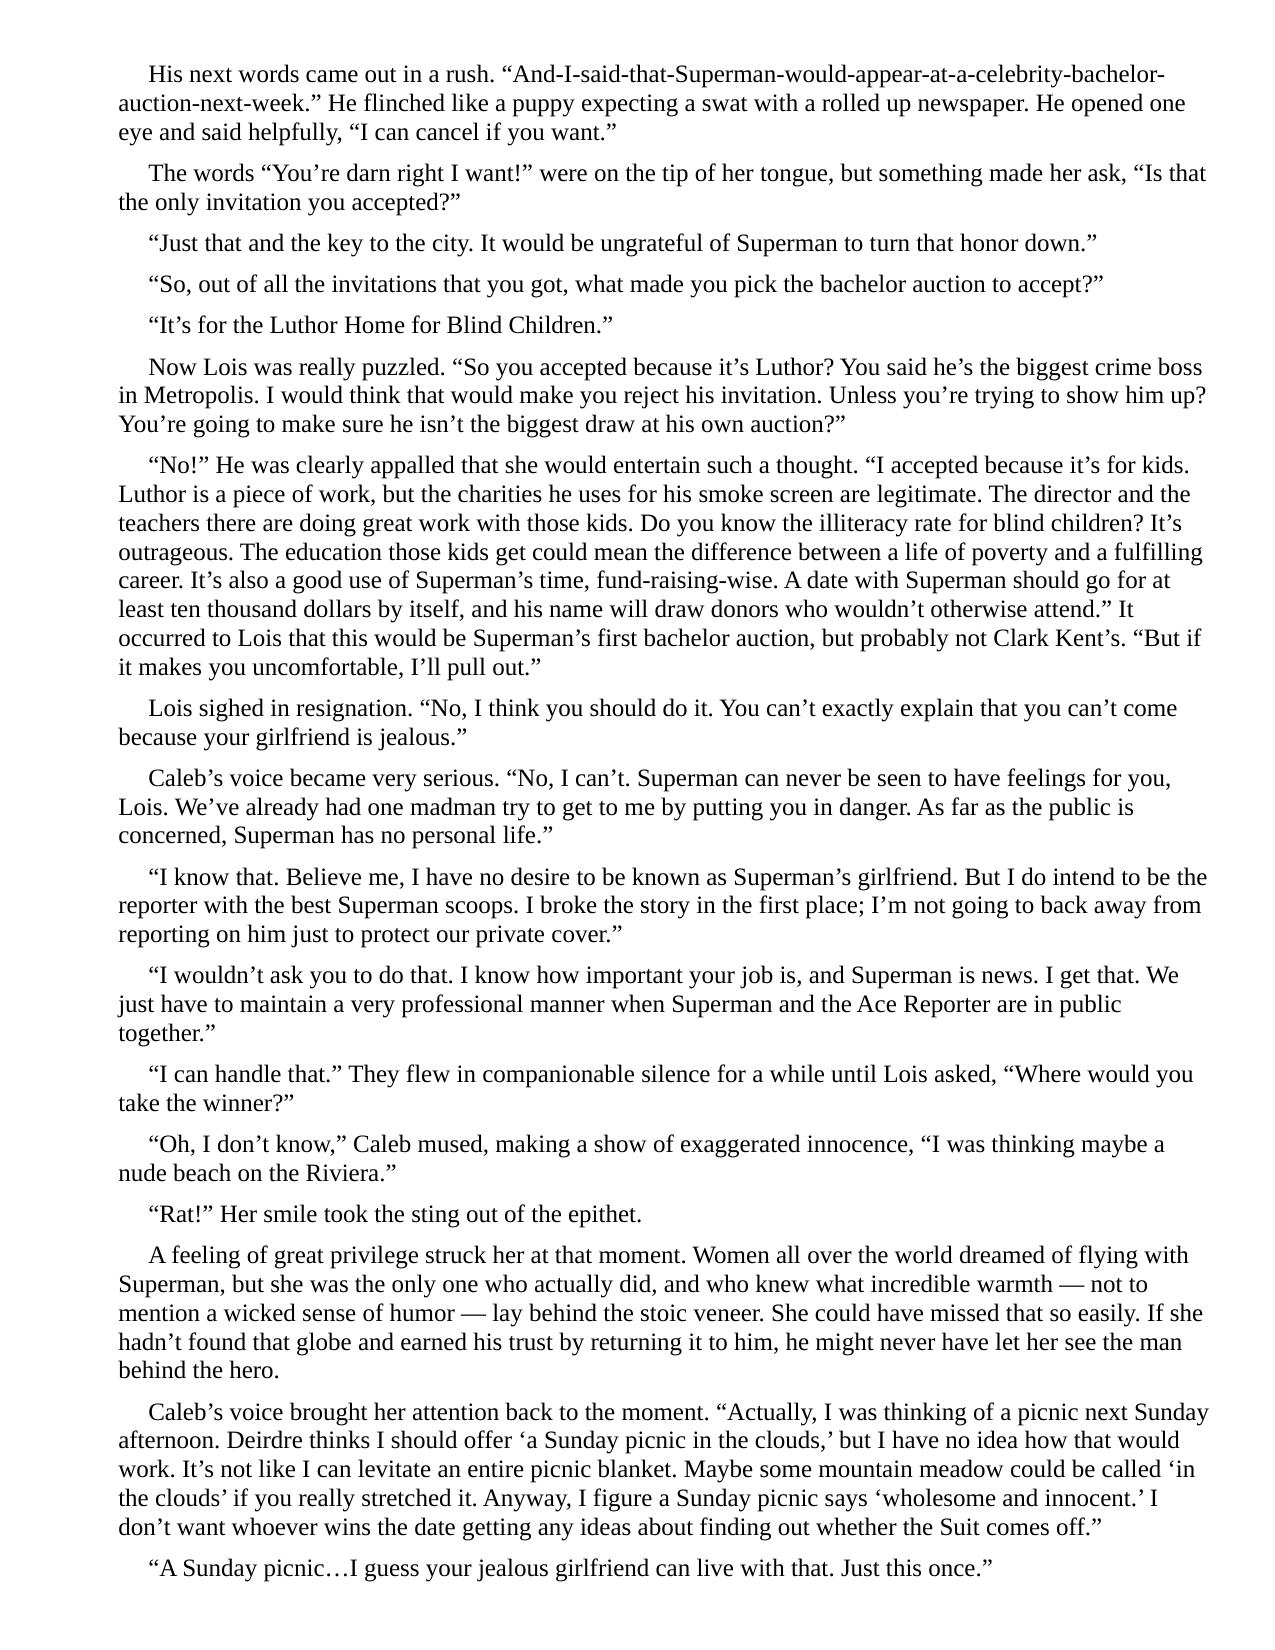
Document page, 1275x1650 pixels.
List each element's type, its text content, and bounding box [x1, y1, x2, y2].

text The words “You’re darn right I want!” were on the tip of her tongue, but something made her ask, “Is that the only invitation you accepted?” [118, 158, 1216, 215]
text “So, out of all the invitations that you got, what made you pick the bachelor auction to accept?” [118, 269, 1216, 298]
text “Just that and the key to the city. It would be ungrateful of Superman to turn that honor down.” [118, 228, 1216, 257]
text Lois sighed in resignation. “No, I think you should do it. You can’t exactly explain that you can’t come because your girlfriend is jealous.” [118, 693, 1216, 750]
text Now Lois was really puzzled. “So you accepted because it’s Luthor? You said he’s the biggest crime boss in Metropolis. I would think that would make you reject his invitation. Unless you’re trying to show him up? You’re going to make sure he isn’t the biggest draw at his own auction?” [118, 352, 1216, 438]
text “No!” He was clearly appalled that she would entertain such a thought. “I accepted because it’s for kids. Luthor is a piece of work, but the charities he uses for his smoke screen are legitimate. The director and the teachers there are doing great work with those kids. Do you know the illiteracy rate for blind children? It’s outrageous. The education those kids get could mean the difference between a life of poverty and a fulfilling career. It’s also a good use of Superman’s time, fund-raising-wise. A date with Superman should go for at least ten thousand dollars by itself, and his name will draw donors who wouldn’t otherwise attend.” It occurred to Lois that this would be Superman’s first bachelor auction, but probably not Clark Kent’s. “But if it makes you uncomfortable, I’ll pull out.” [118, 450, 1216, 680]
text Caleb’s voice brought her attention back to the moment. “Actually, I was thinking of a picnic next Sunday afternoon. Deirdre thinks I should offer ‘a Sunday picnic in the clouds,’ but I have no idea how that would work. It’s not like I can levitate an entire picnic blanket. Maybe some mountain meadow could be called ‘in the clouds’ if you really stretched it. Anyway, I figure a Sunday picnic says ‘wholesome and innocent.’ I don’t want whoever wins the date getting any ideas about finding out whether the Suit comes off.” [118, 1397, 1216, 1540]
text Caleb’s voice became very serious. “No, I can’t. Superman can never be seen to have feelings for you, Lois. We’ve already had one madman try to get to me by putting you in danger. As far as the public is concerned, Superman has no personal life.” [118, 763, 1216, 849]
text His next words came out in a rush. “And-I-said-that-Superman-would-appear-at-a-celebrity-bachelor-auction-next-week.” He flinched like a puppy expecting a swat with a rolled up newspaper. He opened one eye and said helpfully, “I can cancel if you want.” [118, 59, 1216, 145]
text “I can handle that.” They flew in companionable silence for a while until Lois asked, “Where would you take the winner?” [118, 1059, 1216, 1117]
text “Rat!” Her smile took the sting out of the epithet. [118, 1199, 1216, 1228]
text “I wouldn’t ask you to do that. I know how important your job is, and Superman is news. I get that. We just have to maintain a very professional manner when Superman and the Ace Reporter are in public together.” [118, 960, 1216, 1047]
text “Oh, I don’t know,” Caleb mused, making a show of exaggerated innocence, “I was thinking maybe a nude beach on the Riviera.” [118, 1129, 1216, 1187]
text “I know that. Believe me, I have no desire to be known as Superman’s girlfriend. But I do intend to be the reporter with the best Superman scoops. I broke the story in the first place; I’m not going to back away from reporting on him just to protect our private cover.” [118, 862, 1216, 948]
text “A Sunday picnic…I guess your jealous girlfriend can live with that. Just this once.” [118, 1553, 1216, 1582]
text A feeling of great privilege struck her at that moment. Women all over the world dreamed of flying with Superman, but she was the only one who actually did, and who knew what incredible warmth — not to mention a wicked sense of humor — lay behind the stoic veneer. She could have missed that so easily. If she hadn’t found that globe and earned his trust by returning it to him, he might never have let her see the man behind the hero. [118, 1240, 1216, 1384]
text “It’s for the Luthor Home for Blind Children.” [118, 310, 1216, 339]
